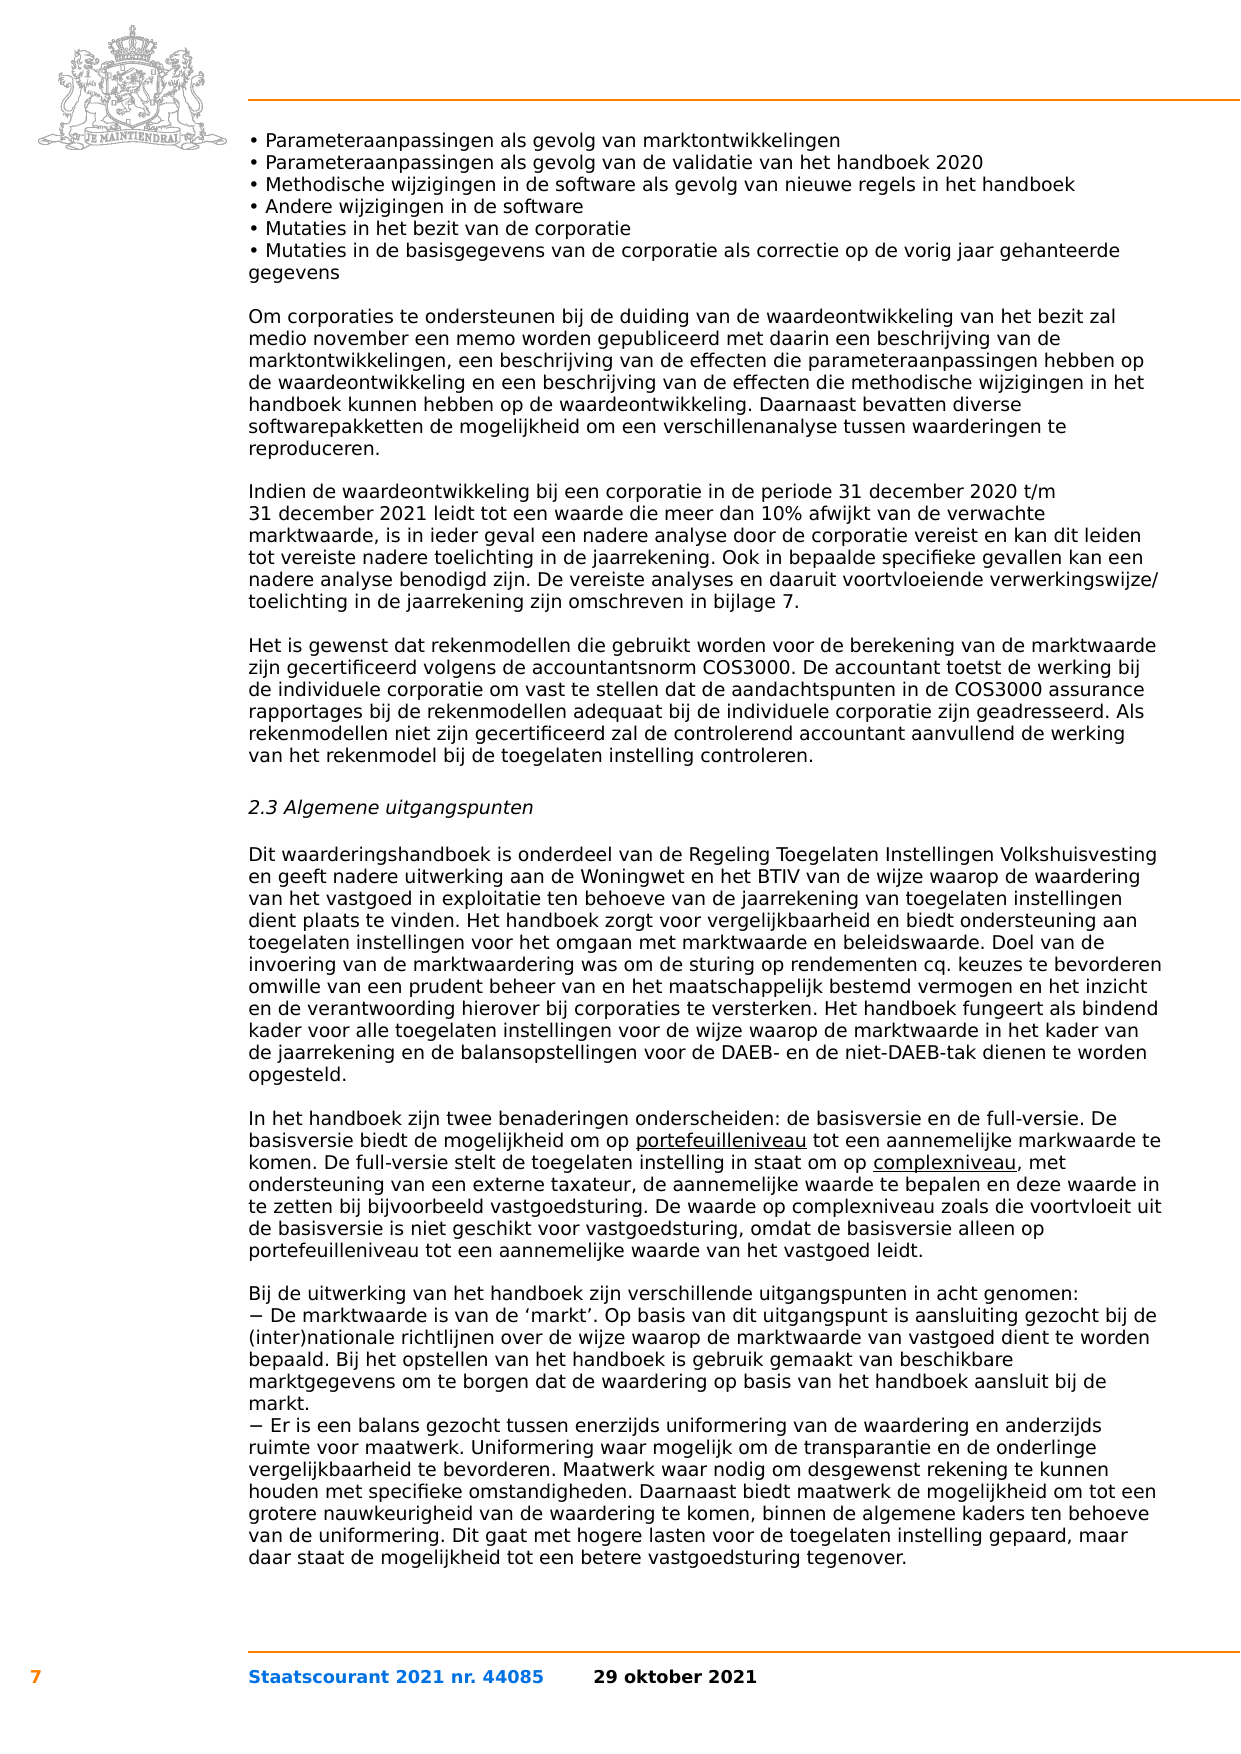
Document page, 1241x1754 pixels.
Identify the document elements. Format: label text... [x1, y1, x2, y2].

text Om corporaties te ondersteunen bij de duiding van de waardeontwikkeling van het bezit zal medio november een memo worden gepubliceerd met daarin een beschrijving van de marktontwikkelingen, een beschrijving van de effecten die parameteraanpassingen hebben op de waardeontwikkeling en een beschrijving van de effecten die methodische wijzigingen in het handboek kunnen hebben op de waardeontwikkeling. Daarnaast bevatten diverse softwarepakketten de mogelijkheid om een verschillenanalyse tussen waarderingen te reproduceren. [248, 306, 1163, 459]
text • Parameteraanpassingen als gevolg van de validatie van het handboek 2020 [248, 152, 1163, 174]
text • Mutaties in de basisgegevens van de corporatie als correctie op de vorig jaar gehanteerde gegevens [248, 240, 1163, 284]
text Bij de uitwerking van het handboek zijn verschillende uitgangspunten in acht genomen: [248, 1283, 1163, 1305]
text − Er is een balans gezocht tussen enerzijds uniformering van de waardering en anderzijds ruimte voor maatwerk. Uniformering waar mogelijk om de transparantie en de onderlinge vergelijkbaarheid te bevorderen. Maatwerk waar nodig om desgewenst rekening te kunnen houden met specifieke omstandigheden. Daarnaast biedt maatwerk de mogelijkheid om tot een grotere nauwkeurigheid van de waardering te komen, binnen de algemene kaders ten behoeve van de uniformering. Dit gaat met hogere lasten voor de toegelaten instelling gepaard, maar daar staat de mogelijkheid tot een betere vastgoedsturing tegenover. [248, 1415, 1163, 1569]
text • Parameteraanpassingen als gevolg van marktontwikkelingen [248, 130, 1163, 152]
text In het handboek zijn twee benaderingen onderscheiden: de basisversie en de full-versie. De basisversie biedt de mogelijkheid om op portefeuilleniveau tot een aannemelijke markwaarde te komen. De full-versie stelt de toegelaten instelling in staat om op complexniveau, met ondersteuning van een externe taxateur, de aannemelijke waarde te bepalen en deze waarde in te zetten bij bijvoorbeeld vastgoedsturing. De waarde op complexniveau zoals die voortvloeit uit de basisversie is niet geschikt voor vastgoedsturing, omdat de basisversie alleen op portefeuilleniveau tot een aannemelijke waarde van het vastgoed leidt. [248, 1108, 1163, 1261]
text − De marktwaarde is van de ‘markt’. Op basis van dit uitgangspunt is aansluiting gezocht bij de (inter)nationale richtlijnen over de wijze waarop de marktwaarde van vastgoed dient te worden bepaald. Bij het opstellen van het handboek is gebruik gemaakt van beschikbare marktgegevens om te borgen dat de waardering op basis van het handboek aansluit bij de markt. [248, 1305, 1163, 1415]
text • Andere wijzigingen in de software [248, 196, 1163, 218]
subtitle 2.3 Algemene uitgangspunten [248, 797, 1163, 819]
text • Methodische wijzigingen in de software als gevolg van nieuwe regels in het handboek [248, 174, 1163, 196]
text Dit waarderingshandboek is onderdeel van de Regeling Toegelaten Instellingen Volkshuisvesting en geeft nadere uitwerking aan de Woningwet en het BTIV van de wijze waarop de waardering van het vastgoed in exploitatie ten behoeve van de jaarrekening van toegelaten instellingen dient plaats te vinden. Het handboek zorgt voor vergelijkbaarheid en biedt ondersteuning aan toegelaten instellingen voor het omgaan met marktwaarde en beleidswaarde. Doel van de invoering van de marktwaardering was om de sturing op rendementen cq. keuzes te bevorderen omwille van een prudent beheer van en het maatschappelijk bestemd vermogen en het inzicht en de verantwoording hierover bij corporaties te versterken. Het handboek fungeert als bindend kader voor alle toegelaten instellingen voor de wijze waarop de marktwaarde in het kader van de jaarrekening en de balansopstellingen voor de DAEB- en de niet-DAEB-tak dienen te worden opgesteld. [248, 844, 1163, 1086]
text Indien de waardeontwikkeling bij een corporatie in de periode 31 december 2020 t/m 31 december 2021 leidt tot een waarde die meer dan 10% afwijkt van de verwachte marktwaarde, is in ieder geval een nadere analyse door de corporatie vereist en kan dit leiden tot vereiste nadere toelichting in de jaarrekening. Ook in bepaalde specifieke gevallen kan een nadere analyse benodigd zijn. De vereiste analyses en daaruit voortvloeiende verwerkingswijze/ toelichting in de jaarrekening zijn omschreven in bijlage 7. [248, 481, 1163, 613]
picture [38, 25, 227, 150]
text Het is gewenst dat rekenmodellen die gebruikt worden voor de berekening van de marktwaarde zijn gecertificeerd volgens de accountantsnorm COS3000. De accountant toetst de werking bij de individuele corporatie om vast te stellen dat de aandachtspunten in de COS3000 assurance rapportages bij de rekenmodellen adequaat bij de individuele corporatie zijn geadresseerd. Als rekenmodellen niet zijn gecertificeerd zal de controlerend accountant aanvullend de werking van het rekenmodel bij de toegelaten instelling controleren. [248, 635, 1163, 767]
text • Mutaties in het bezit van de corporatie [248, 218, 1163, 240]
